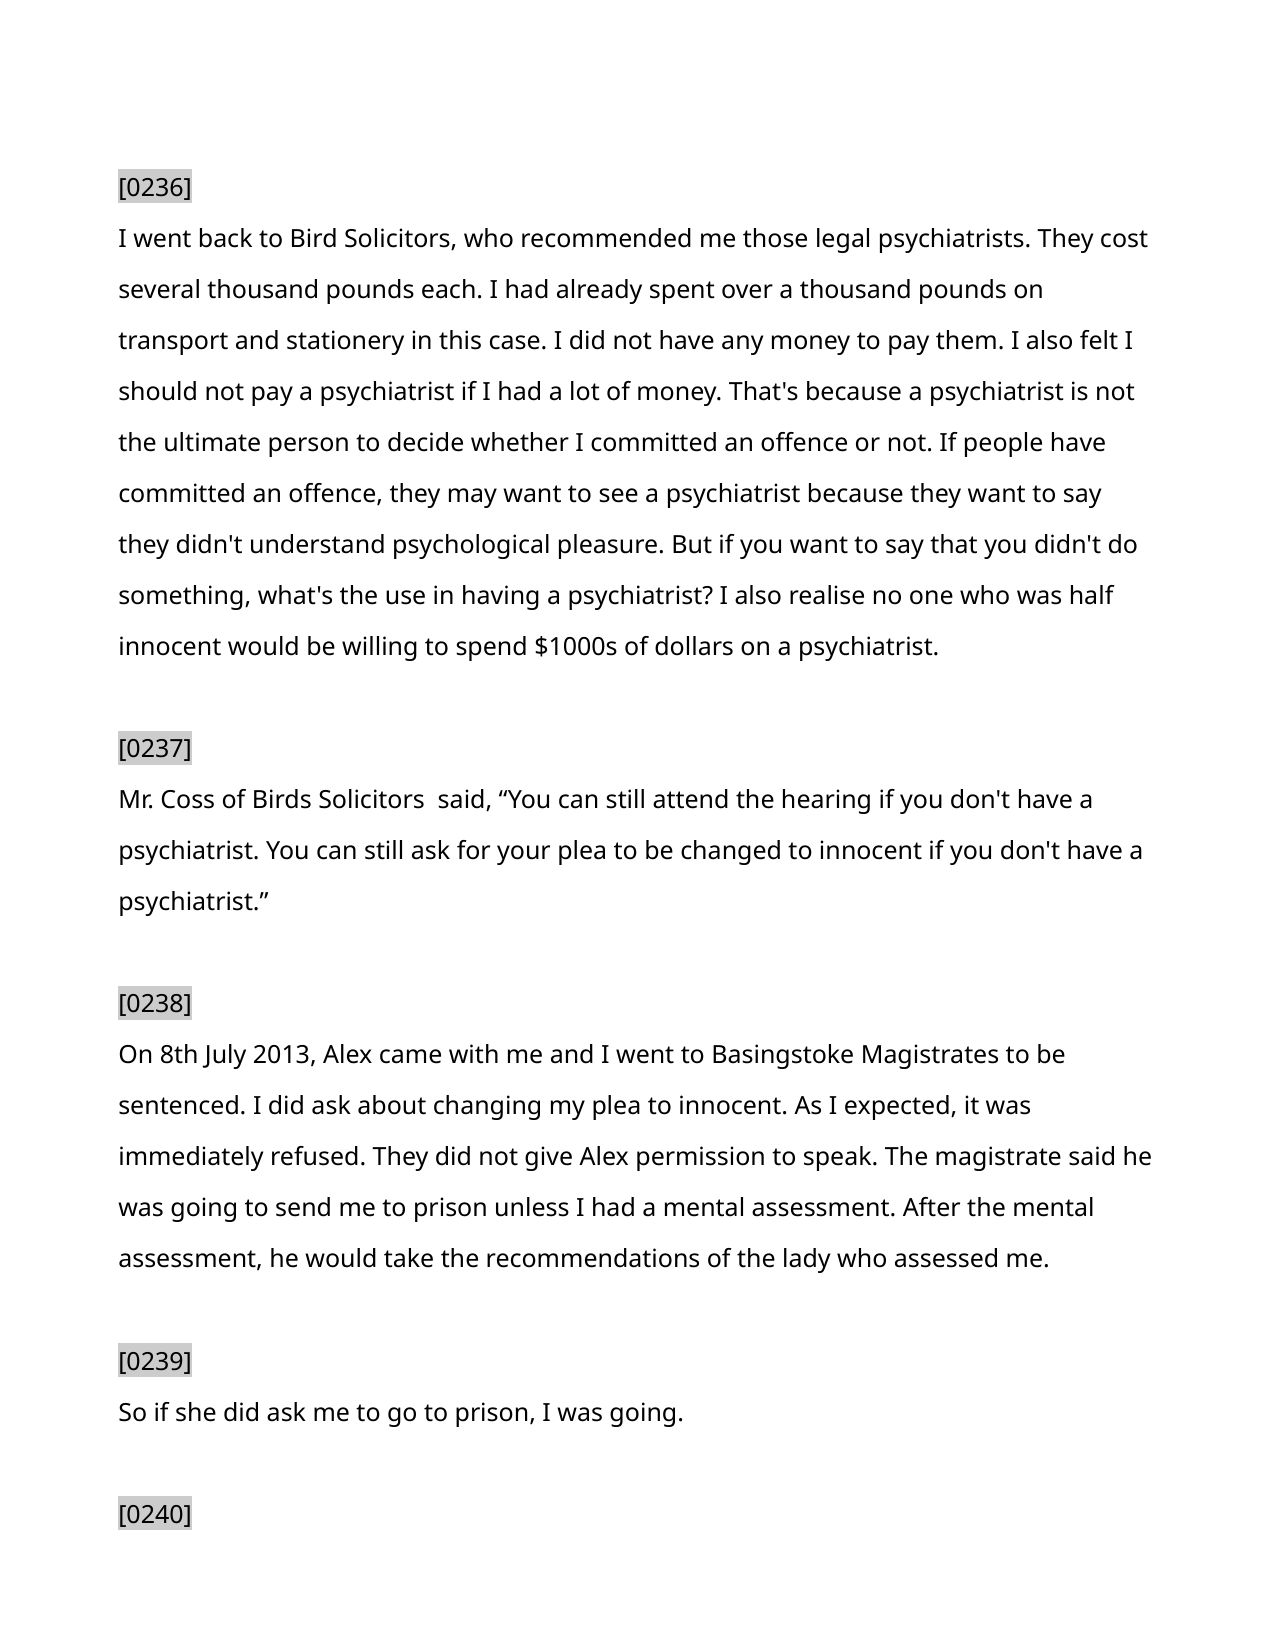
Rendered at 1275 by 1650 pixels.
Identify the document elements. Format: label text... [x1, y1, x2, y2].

text [0239] [118, 1343, 1157, 1377]
text On 8th July 2013, Alex came with me and I went to Basingstoke Magistrates to be sentenced. I did ask about changing my plea to innocent. As I expected, it was immediately refused. They did not give Alex permission to speak. The magistrate said he was going to send me to prison unless I had a mental assessment. After the mental assessment, he would take the recommendations of the lady who assessed me. [118, 1037, 1157, 1275]
text So if she did ask me to go to prison, I was going. [118, 1394, 1157, 1428]
text [0238] [118, 986, 1157, 1020]
text I went back to Bird Solicitors, who recommended me those legal psychiatrists. They cost several thousand pounds each. I had already spent over a thousand pounds on transport and stationery in this case. I did not have any money to pay them. I also felt I should not pay a psychiatrist if I had a lot of money. That's because a psychiatrist is not the ultimate person to decide whether I committed an offence or not. If people have committed an offence, they may want to see a psychiatrist because they want to say they didn't understand psychological pleasure. But if you want to say that you didn't do something, what's the use in having a psychiatrist? I also realise no one who was half innocent would be willing to spend $1000s of dollars on a psychiatrist. [118, 220, 1157, 663]
text [0236] [118, 169, 1157, 203]
text Mr. Coss of Birds Solicitors said, “You can still attend the hearing if you don't have a psychiatrist. You can still ask for your plea to be changed to innocent if you don't have a psychiatrist.” [118, 782, 1157, 918]
text [0240] [118, 1496, 1157, 1530]
text [0237] [118, 731, 1157, 765]
